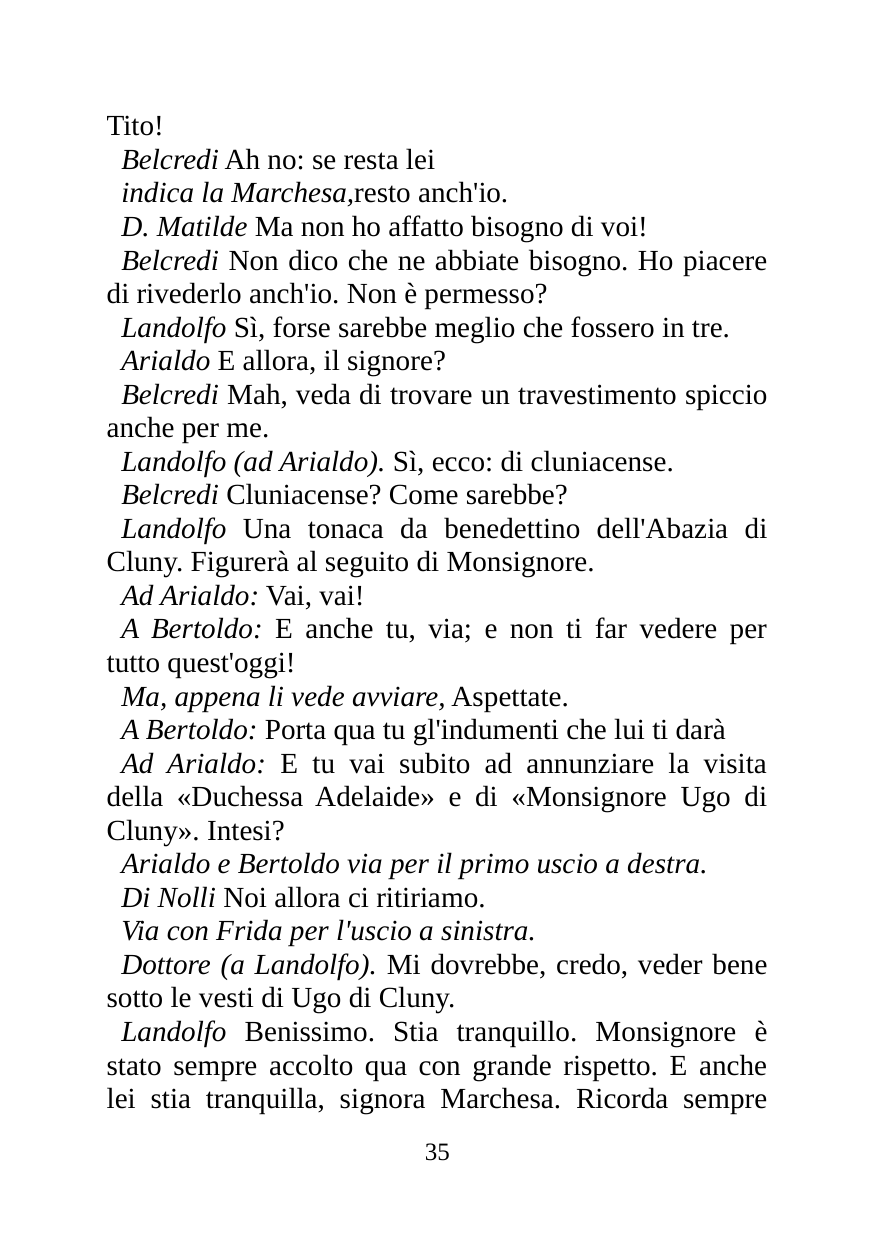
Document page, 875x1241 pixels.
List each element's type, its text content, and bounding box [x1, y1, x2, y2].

text Di Nolli Noi allora ci ritiriamo. [106, 880, 768, 913]
text Landolfo Benissimo. Stia tranquillo. Monsignore è stato sempre accolto qua con grande rispetto. E anche lei stia tranquilla, signora Marchesa. Ricorda sempre [106, 1014, 768, 1115]
text Belcredi Ah no: se resta lei [106, 142, 768, 176]
text indica la Marchesa,resto anch'io. [106, 176, 768, 209]
text Landolfo Una tonaca da benedettino dell'Abazia di Cluny. Figurerà al seguito di Monsignore. [106, 511, 768, 578]
text Tito! [106, 108, 768, 142]
text Ad Arialdo: Vai, vai! [106, 578, 768, 612]
text Landolfo Sì, forse sarebbe meglio che fossero in tre. [106, 310, 768, 343]
text Via con Frida per l'uscio a sinistra. [106, 913, 768, 947]
text A Bertoldo: Porta qua tu gl'indumenti che lui ti darà [106, 712, 768, 746]
text Belcredi Mah, veda di trovare un travestimento spiccio anche per me. [106, 377, 768, 444]
text Landolfo (ad Arialdo). Sì, ecco: di cluniacense. [106, 444, 768, 477]
text Ad Arialdo: E tu vai subito ad annunziare la visita della «Duchessa Adelaide» e di «Monsignore Ugo di Cluny». Intesi? [106, 746, 768, 846]
text Arialdo E allora, il signore? [106, 343, 768, 377]
text Arialdo e Bertoldo via per il primo uscio a destra. [106, 846, 768, 880]
text A Bertoldo: E anche tu, via; e non ti far vedere per tutto quest'oggi! [106, 612, 768, 679]
text Ma, appena li vede avviare, Aspettate. [106, 679, 768, 712]
text D. Matilde Ma non ho affatto bisogno di voi! [106, 209, 768, 243]
text Belcredi Cluniacense? Come sarebbe? [106, 477, 768, 511]
text Belcredi Non dico che ne abbiate bisogno. Ho piacere di rivederlo anch'io. Non è permesso? [106, 243, 768, 310]
text Dottore (a Landolfo). Mi dovrebbe, credo, veder bene sotto le vesti di Ugo di Cluny. [106, 947, 768, 1014]
